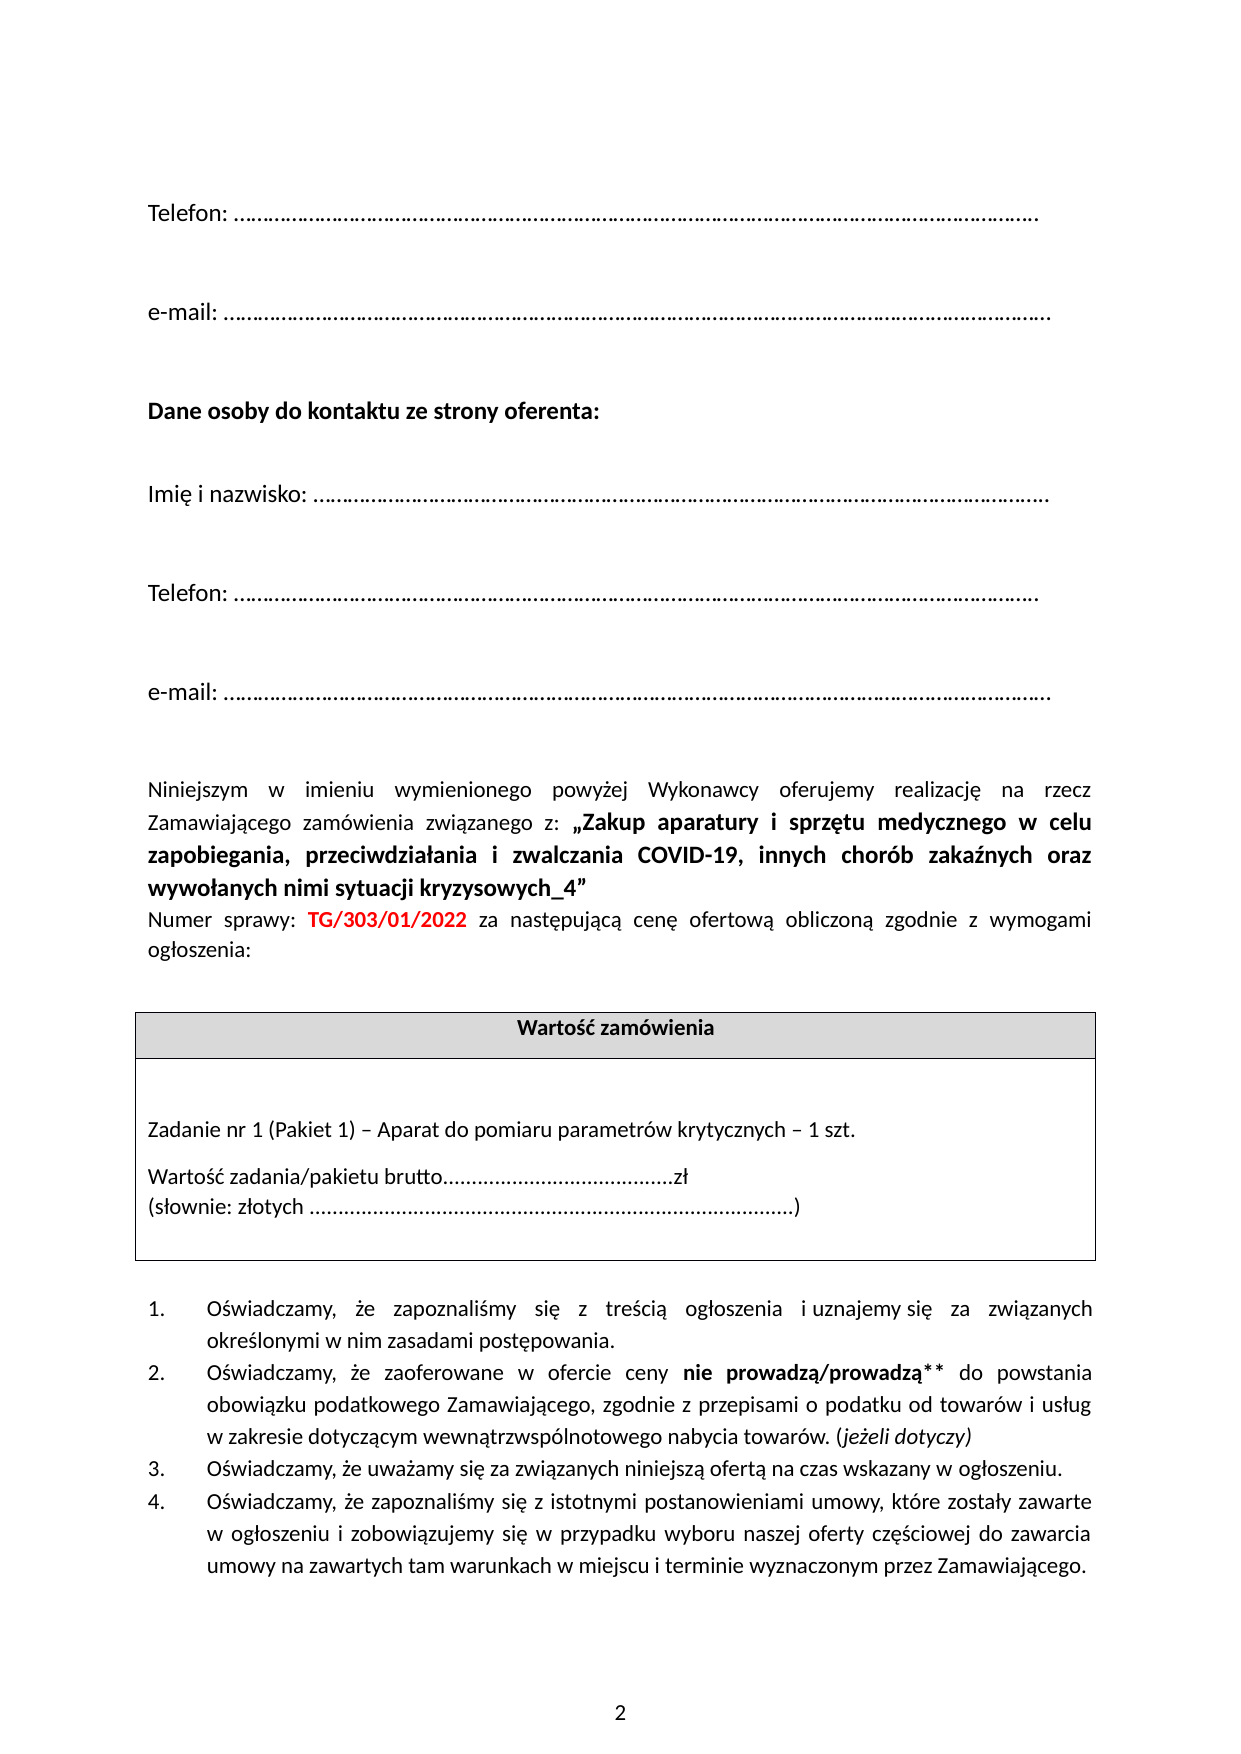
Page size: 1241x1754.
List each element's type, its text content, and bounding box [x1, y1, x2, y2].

text Telefon: ………………………………………………………………………………………………………………………….. [148, 577, 1093, 608]
table_cell Zadanie nr 1 (Pakiet 1) – Aparat do pomiaru parametrów krytycznych – 1 szt. Wartość zadania/pakietu brutto........................................zł (słownie: złotych ....................................................................................) [136, 1059, 1095, 1260]
list Oświadczamy, że zapoznaliśmy się z istotnymi postanowieniami umowy, które zostały zawarte w ogłoszeniu i zobowiązujemy się w przypadku wyboru naszej oferty częściowej do zawarcia umowy na zawartych tam warunkach w miejscu i terminie wyznaczonym przez Zamawiającego. [148, 1487, 1093, 1579]
text Dane osoby do kontaktu ze strony oferenta: [148, 396, 1093, 459]
text Niniejszym w imieniu wymienionego powyżej Wykonawcy oferujemy realizację na rzecz Zamawiającego zamówienia związanego z: „Zakup aparatury i sprzętu medycznego w celu zapobiegania, przeciwdziałania i zwalczania COVID-19, innych chorób zakaźnych oraz wywołanych nimi sytuacji kryzysowych_4” [148, 776, 1093, 902]
text e-mail: ……………………………………………………………………………………………………………………………… [148, 296, 1093, 327]
table_header Wartość zamówienia [136, 1013, 1095, 1058]
text Numer sprawy: TG/303/01/2022 za następującą cenę ofertową obliczoną zgodnie z wymogami ogłoszenia: [148, 905, 1093, 963]
text e-mail: ……………………………………………………………………………………………………………………………… [148, 676, 1093, 707]
text Telefon: ………………………………………………………………………………………………………………………….. [148, 197, 1093, 228]
list Oświadczamy, że zapoznaliśmy się z treścią ogłoszenia i uznajemy się za związanych określonymi w nim zasadami postępowania. [148, 1294, 1093, 1354]
list Oświadczamy, że zaoferowane w ofercie ceny nie prowadzą/prowadzą** do powstania obowiązku podatkowego Zamawiającego, zgodnie z przepisami o podatku od towarów i usług w zakresie dotyczącym wewnątrzwspólnotowego nabycia towarów. (jeżeli dotyczy) [148, 1358, 1093, 1450]
text Imię i nazwisko: ……………………………………………………………………………………………………………….. [148, 478, 1093, 508]
list Oświadczamy, że uważamy się za związanych niniejszą ofertą na czas wskazany w ogłoszeniu. [148, 1454, 1093, 1483]
